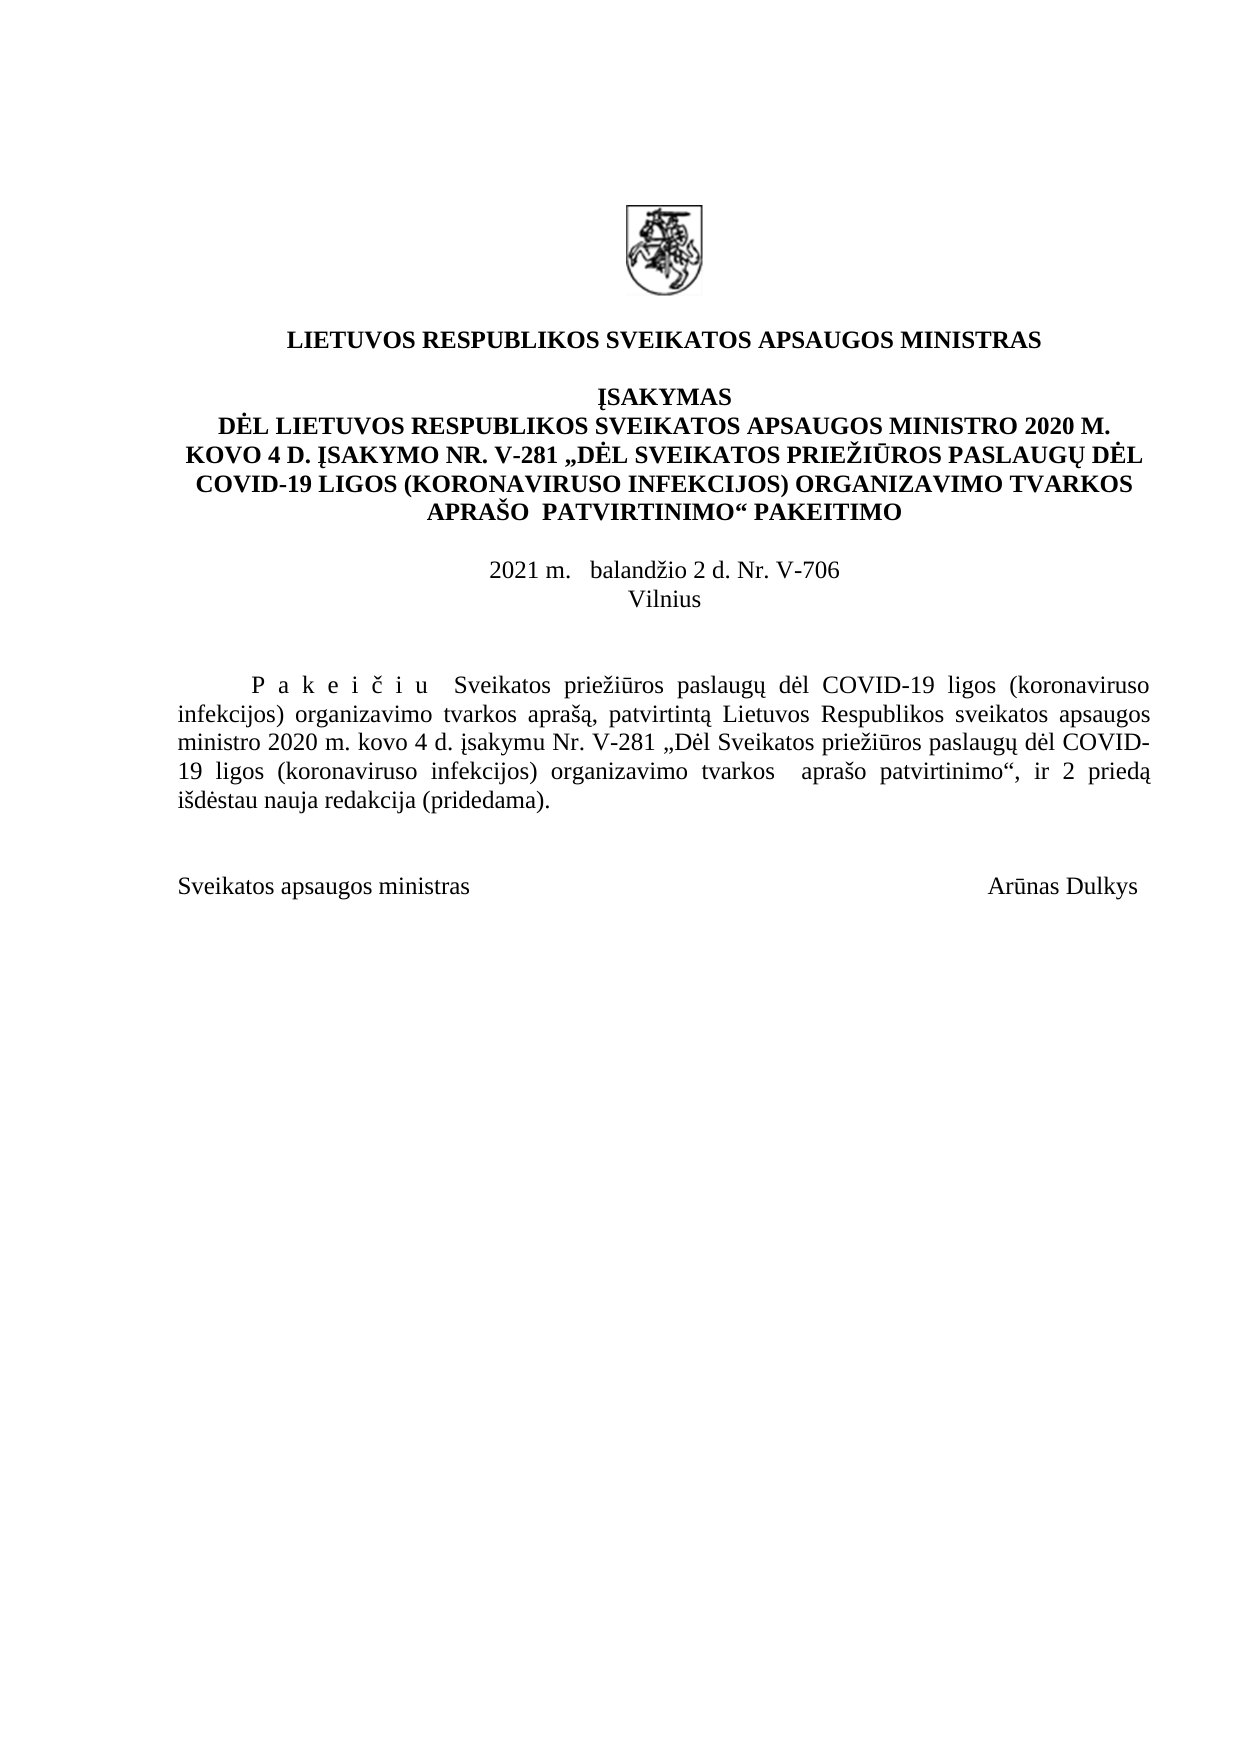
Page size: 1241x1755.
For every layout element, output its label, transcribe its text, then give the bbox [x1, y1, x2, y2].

text Sveikatos apsaugos ministras Arūnas Dulkys [177, 871, 1152, 900]
text LIETUVOS RESPUBLIKOS SVEIKATOS APSAUGOS MINISTRAS [177, 325, 1152, 354]
text P a k e i č i u Sveikatos priežiūros paslaugų dėl COVID-19 ligos (koronaviruso infekcijos) organizavimo tvarkos aprašą, patvirtintą Lietuvos Respublikos sveikatos apsaugos ministro 2020 m. kovo 4 d. įsakymu Nr. V-281 „Dėl Sveikatos priežiūros paslaugų dėl COVID-19 ligos (koronaviruso infekcijos) organizavimo tvarkos aprašo patvirtinimo“, ir 2 priedą išdėstau nauja redakcija (pridedama). [177, 670, 1152, 814]
text 2021 m. balandžio 2 d. Nr. V-706 [177, 555, 1152, 584]
text Vilnius [177, 584, 1152, 612]
text DĖL LIETUVOS RESPUBLIKOS SVEIKATOS APSAUGOS MINISTRO 2020 M. KOVO 4 D. ĮSAKYMO NR. V-281 „DĖL SVEIKATOS PRIEŽIŪROS PASLAUGŲ DĖL COVID-19 LIGOS (KORONAVIRUSO INFEKCIJOS) ORGANIZAVIMO TVARKOS APRAŠO PATVIRTINIMO“ PAKEITIMO [177, 411, 1152, 526]
text ĮSAKYMAS [177, 382, 1152, 411]
